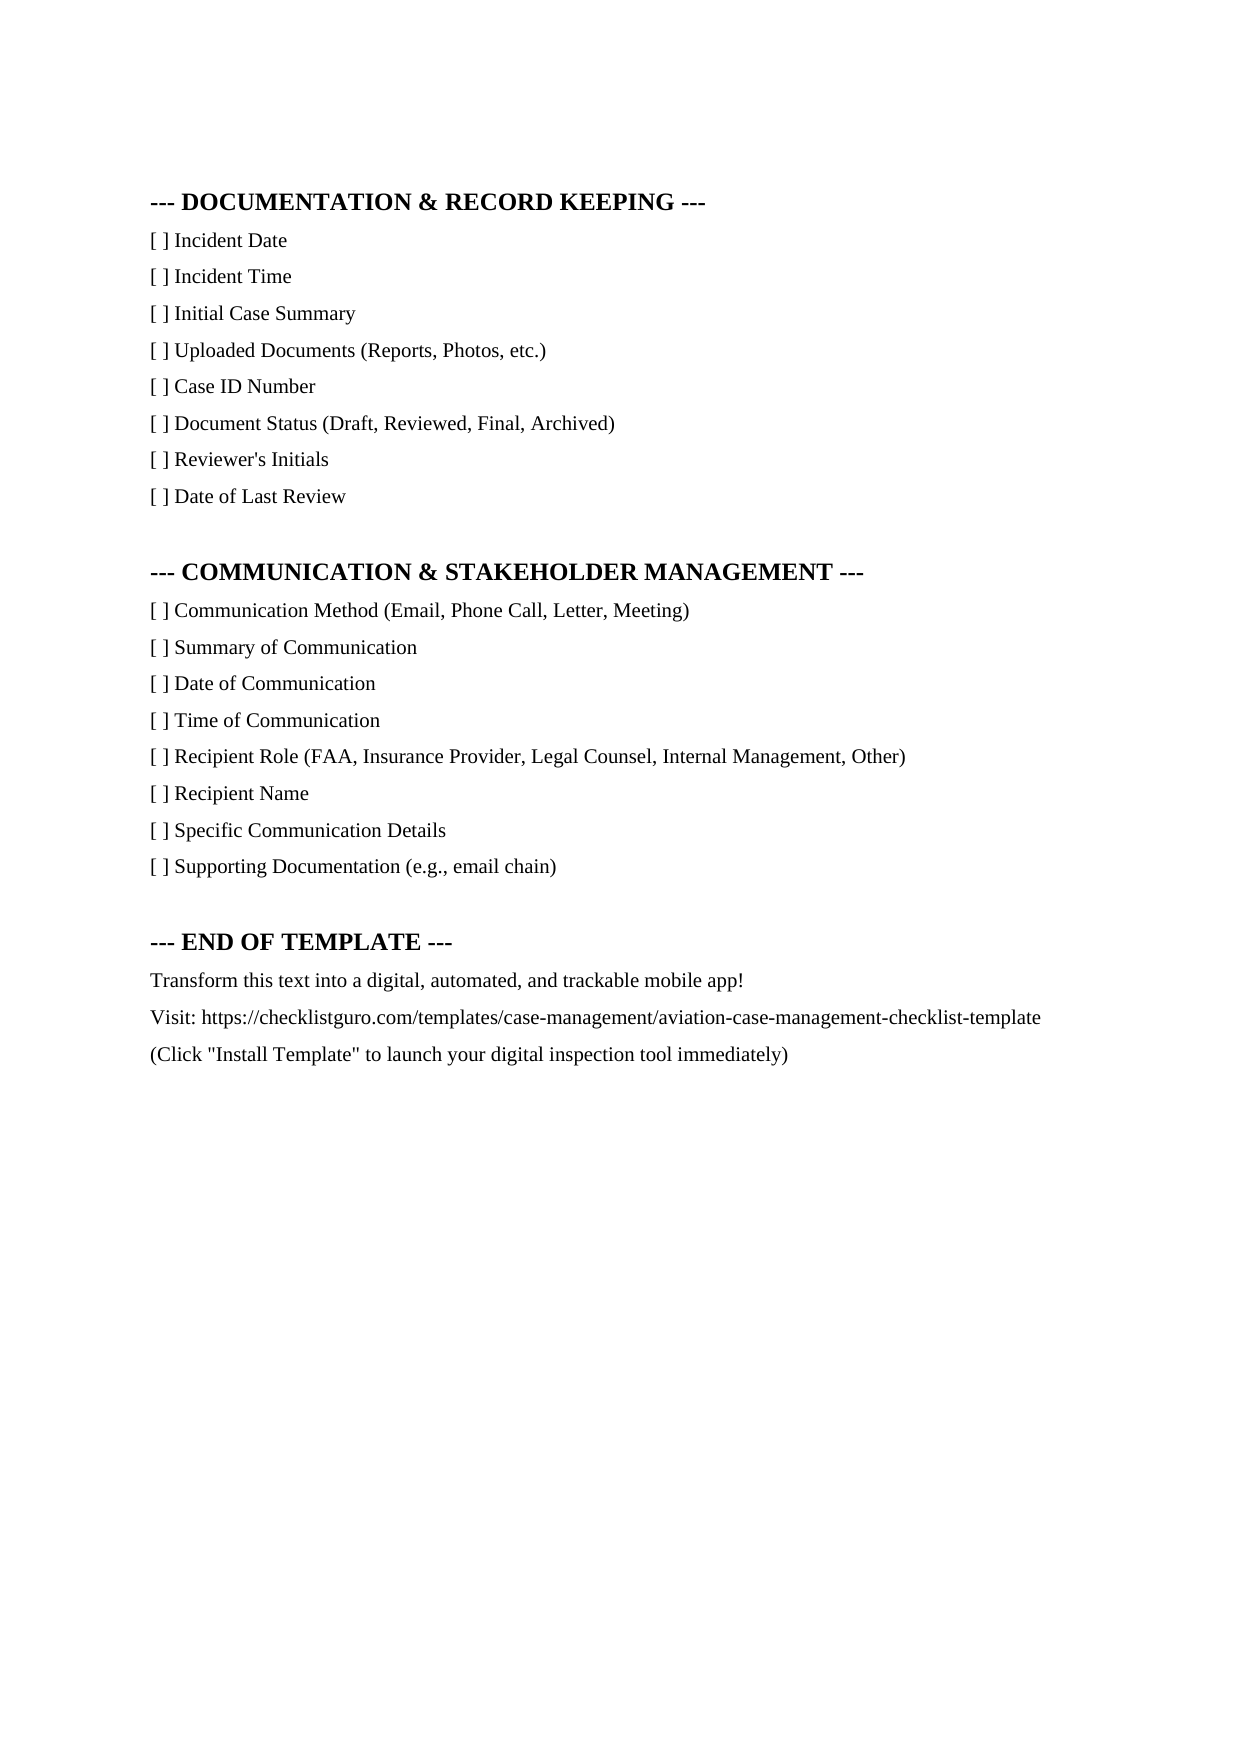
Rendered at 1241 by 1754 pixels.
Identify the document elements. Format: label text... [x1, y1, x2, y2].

text [ ] Date of Last Review [150, 484, 1090, 508]
text --- COMMUNICATION & STAKEHOLDER MANAGEMENT --- [150, 557, 1090, 586]
text Transform this text into a digital, automated, and trackable mobile app! [150, 968, 1090, 992]
text [ ] Reviewer's Initials [150, 447, 1090, 471]
text [ ] Supporting Documentation (e.g., email chain) [150, 854, 1090, 878]
text [ ] Summary of Communication [150, 635, 1090, 659]
text [ ] Uploaded Documents (Reports, Photos, etc.) [150, 337, 1090, 362]
text Visit: https://checklistguro.com/templates/case-management/aviation-case-management-checklist-template [150, 1005, 1090, 1029]
text [ ] Case ID Number [150, 374, 1090, 398]
text (Click "Install Template" to launch your digital inspection tool immediately) [150, 1042, 1090, 1066]
text --- END OF TEMPLATE --- [150, 927, 1090, 956]
text [ ] Recipient Name [150, 781, 1090, 805]
text [ ] Document Status (Draft, Reviewed, Final, Archived) [150, 411, 1090, 435]
text [ ] Initial Case Summary [150, 301, 1090, 325]
text [ ] Recipient Role (FAA, Insurance Provider, Legal Counsel, Internal Management, Other) [150, 744, 1090, 768]
text [ ] Date of Communication [150, 671, 1090, 695]
text [ ] Communication Method (Email, Phone Call, Letter, Meeting) [150, 598, 1090, 622]
text [ ] Incident Date [150, 228, 1090, 252]
text [ ] Time of Communication [150, 708, 1090, 732]
text --- DOCUMENTATION & RECORD KEEPING --- [150, 187, 1090, 215]
text [ ] Specific Communication Details [150, 817, 1090, 842]
text [ ] Incident Time [150, 264, 1090, 288]
